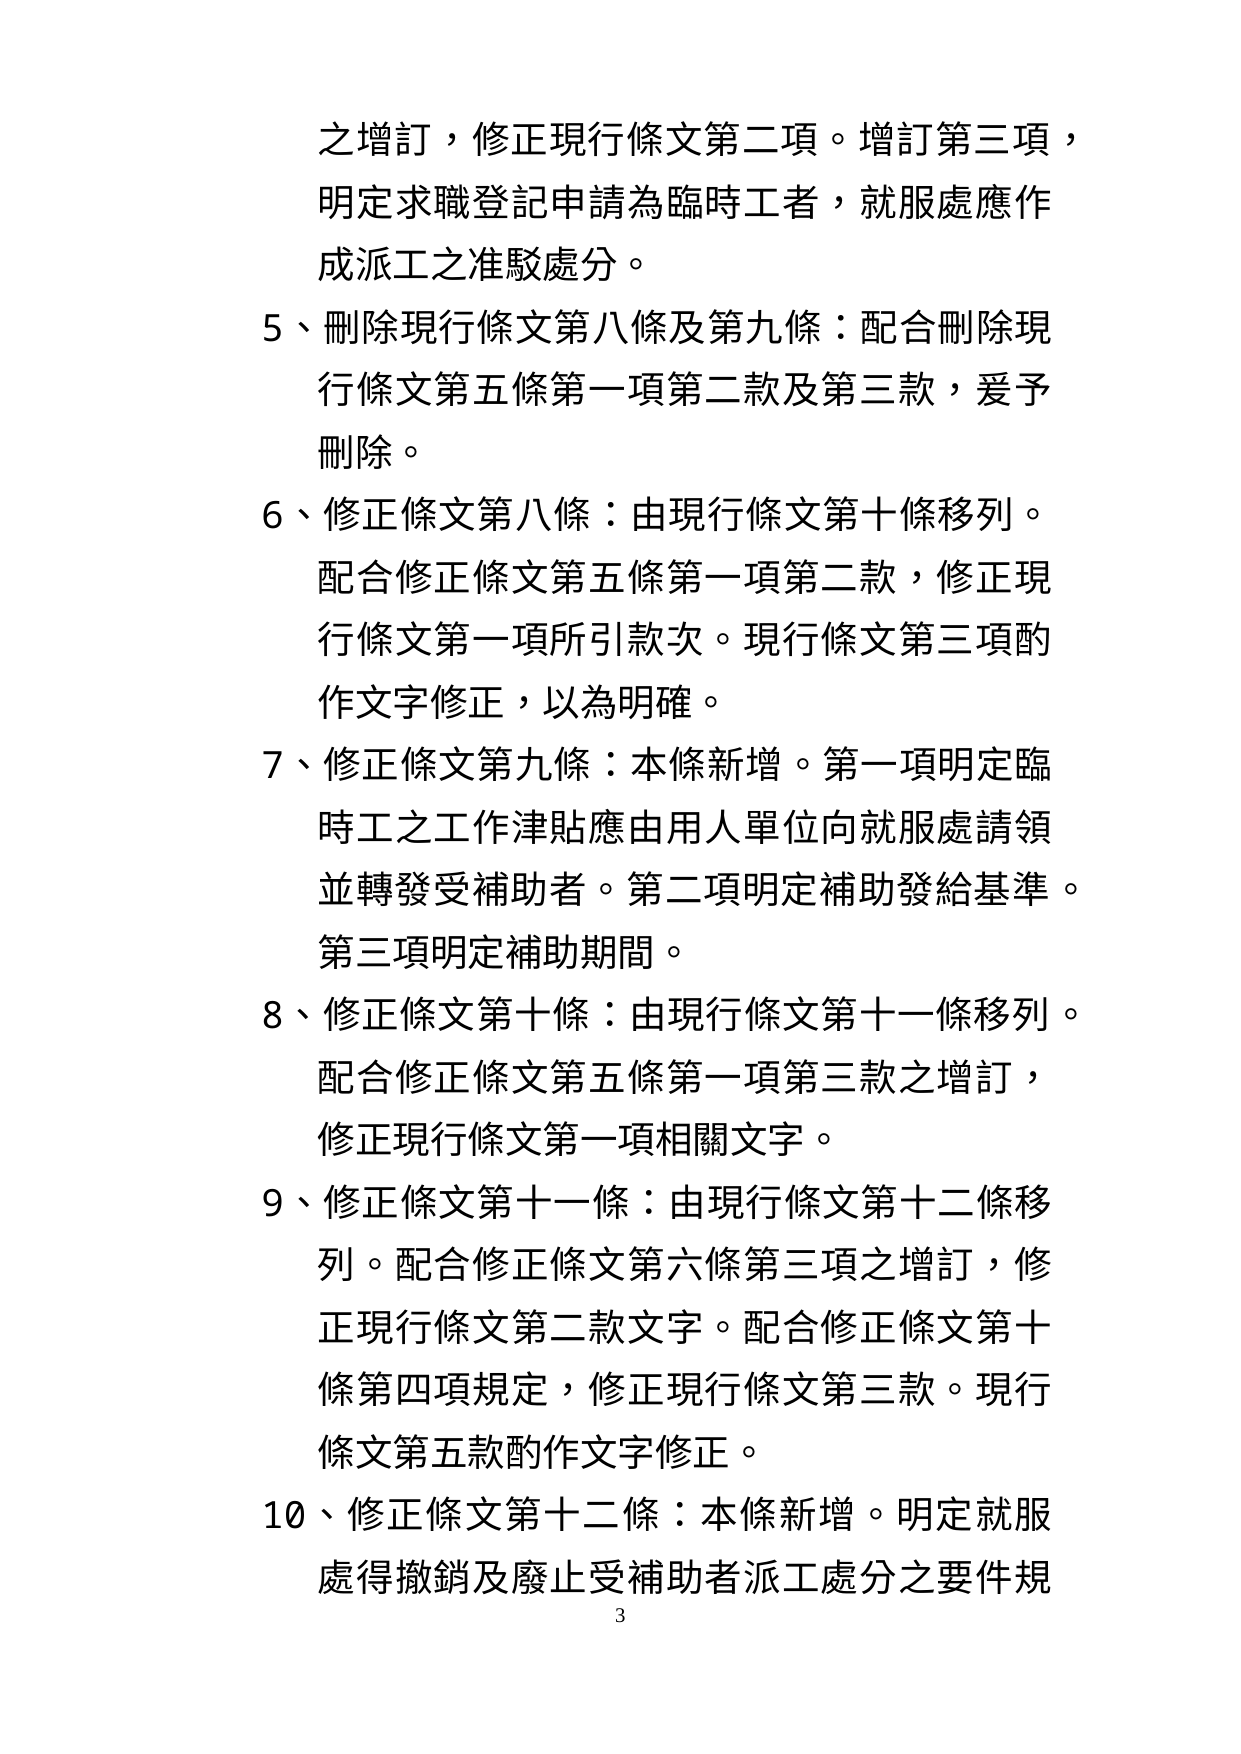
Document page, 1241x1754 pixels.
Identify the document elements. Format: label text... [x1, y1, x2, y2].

text 4、修正條文第六條：配合刪除現行條文第五條第一項第三款，修正現行條文第一項本文相關文字。配合修正條文第五條第一項第三款之增訂，修正現行條文第二項。增訂第三項，明定求職登記申請為臨時工者，就服處應作成派工之准駁處分。 [261, 96, 1053, 283]
text 9、修正條文第十一條：由現行條文第十二條移列。配合修正條文第六條第三項之增訂，修正現行條文第二款文字。配合修正條文第十條第四項規定，修正現行條文第三款。現行條文第五款酌作文字修正。 [261, 1158, 1053, 1471]
text 6、修正條文第八條：由現行條文第十條移列。配合修正條文第五條第一項第二款，修正現行條文第一項所引款次。現行條文第三項酌作文字修正，以為明確。 [261, 471, 1053, 721]
text 8、修正條文第十條：由現行條文第十一條移列。配合修正條文第五條第一項第三款之增訂，修正現行條文第一項相關文字。 [261, 971, 1053, 1158]
text 10、修正條文第十二條：本條新增。明定就服處得撤銷及廢止受補助者派工處分之要件規 [261, 1471, 1053, 1596]
text 7、修正條文第九條：本條新增。第一項明定臨時工之工作津貼應由用人單位向就服處請領並轉發受補助者。第二項明定補助發給基準。第三項明定補助期間。 [261, 721, 1053, 971]
text 5、刪除現行條文第八條及第九條：配合刪除現行條文第五條第一項第二款及第三款，爰予刪除。 [261, 283, 1053, 471]
